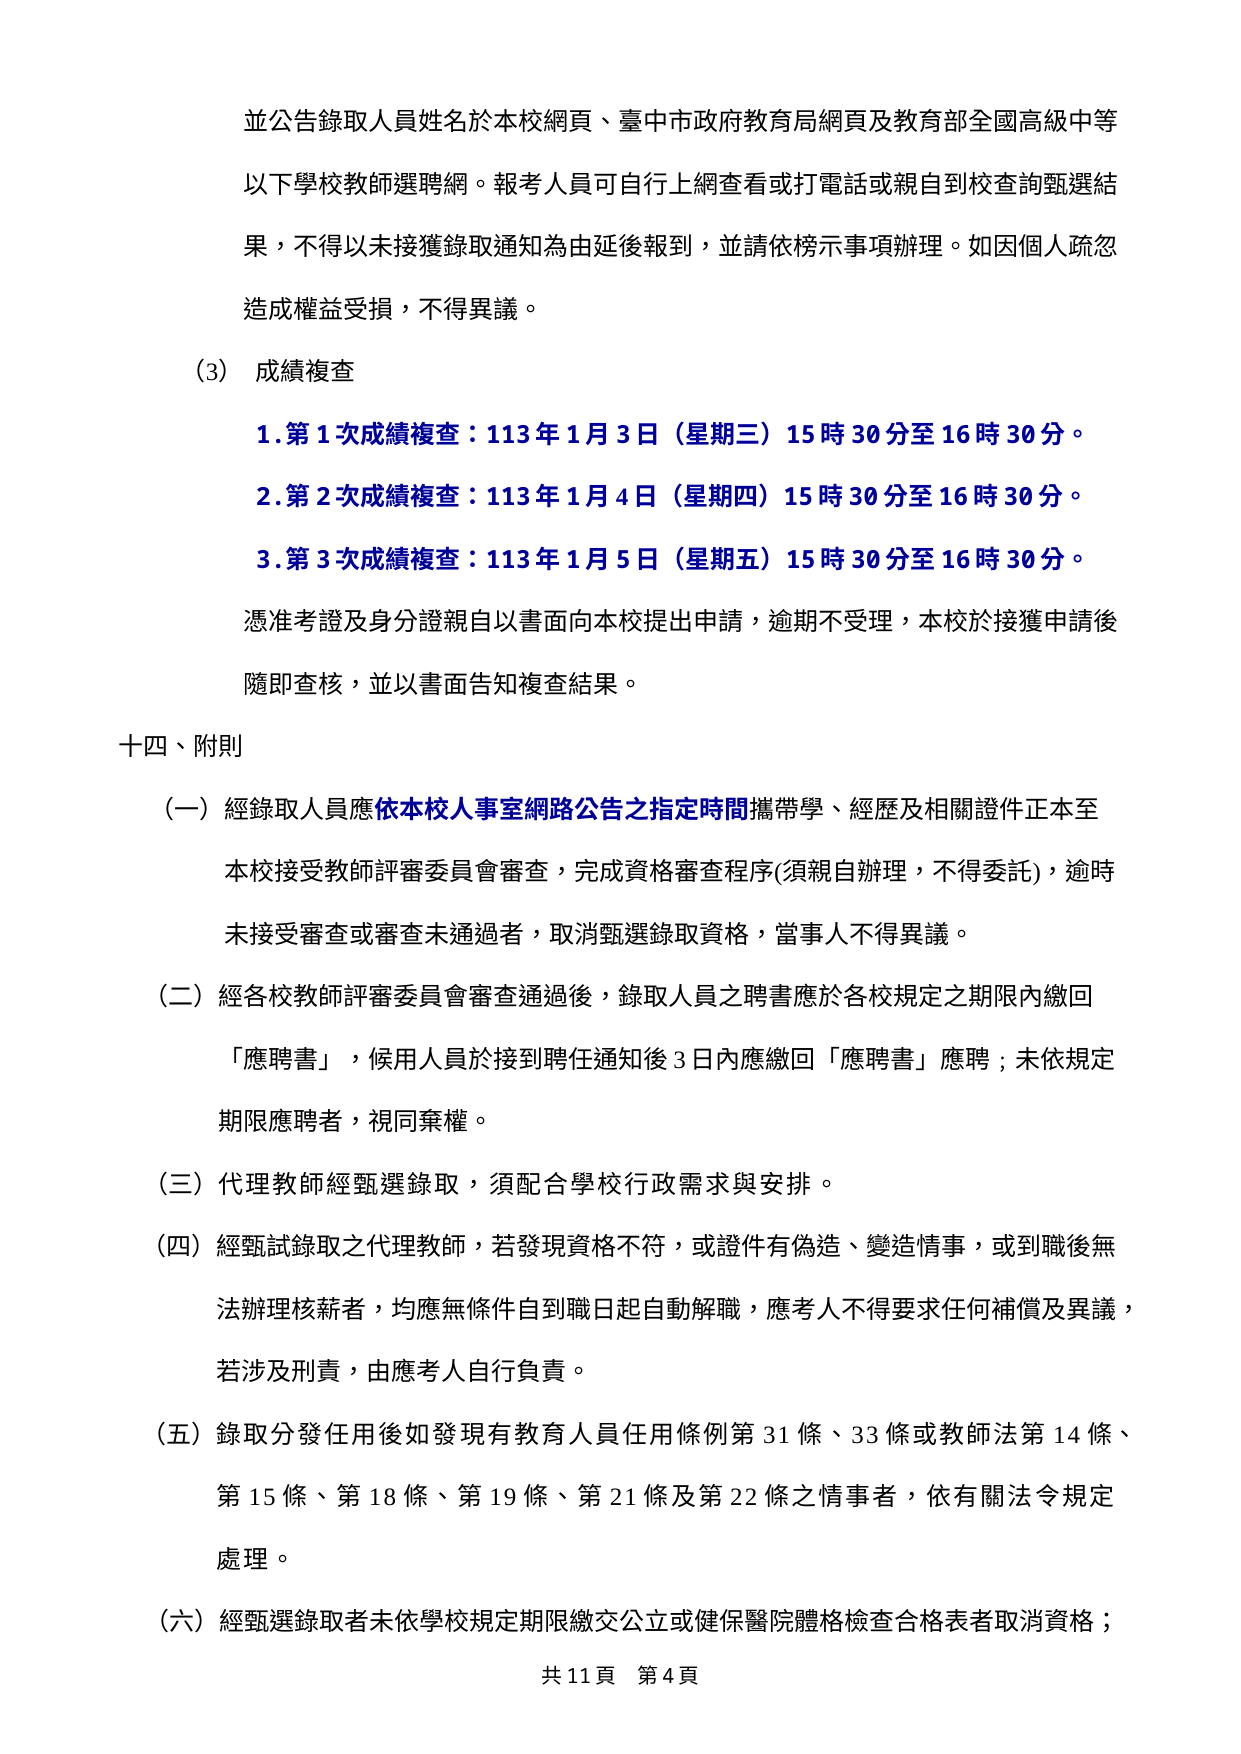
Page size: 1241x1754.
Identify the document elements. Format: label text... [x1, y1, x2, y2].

text （三）代理教師經甄選錄取，須配合學校行政需求與安排。 [118, 1141, 1122, 1203]
text （一）經錄取人員應依本校人事室網路公告之指定時間攜帶學、經歷及相關證件正本至本校接受教師評審委員會審查，完成資格審查程序(須親自辦理，不得委託)，逾時未接受審查或審查未通過者，取消甄選錄取資格，當事人不得異議。 [149, 766, 1122, 953]
text （五）錄取分發任用後如發現有教育人員任用條例第31條、33條或教師法第14條、第15條、第18條、第19條、第21條及第22條之情事者，依有關法令規定處理。 [141, 1391, 1122, 1578]
text （四）經甄試錄取之代理教師，若發現資格不符，或證件有偽造、變造情事，或到職後無法辦理核薪者，均應無條件自到職日起自動解職，應考人不得要求任何補償及異議，若涉及刑責，由應考人自行負責。 [141, 1203, 1122, 1391]
text 並公告錄取人員姓名於本校網頁、臺中市政府教育局網頁及教育部全國高級中等以下學校教師選聘網。報考人員可自行上網查看或打電話或親自到校查詢甄選結果，不得以未接獲錄取通知為由延後報到，並請依榜示事項辦理。如因個人疏忽造成權益受損，不得異議。 [243, 78, 1122, 328]
list 成績複查 [181, 328, 1122, 391]
text 十四、附則 [118, 703, 1122, 766]
text （六）經甄選錄取者未依學校規定期限繳交公立或健保醫院體格檢查合格表者取消資格； [144, 1578, 1122, 1641]
text 2.第2次成績複查：113年1月4日（星期四）15時30分至16時30分。 [256, 453, 1122, 516]
text （二）經各校教師評審委員會審查通過後，錄取人員之聘書應於各校規定之期限內繳回「應聘書」，候用人員於接到聘任通知後3日內應繳回「應聘書」應聘﹔未依規定期限應聘者，視同棄權。 [143, 953, 1122, 1141]
text 3.第3次成績複查：113年1月5日（星期五）15時30分至16時30分。 [256, 516, 1122, 578]
text 憑准考證及身分證親自以書面向本校提出申請，逾期不受理，本校於接獲申請後隨即查核，並以書面告知複查結果。 [243, 578, 1122, 703]
text 1.第1次成績複查：113年1月3日（星期三）15時30分至16時30分。 [256, 391, 1122, 453]
